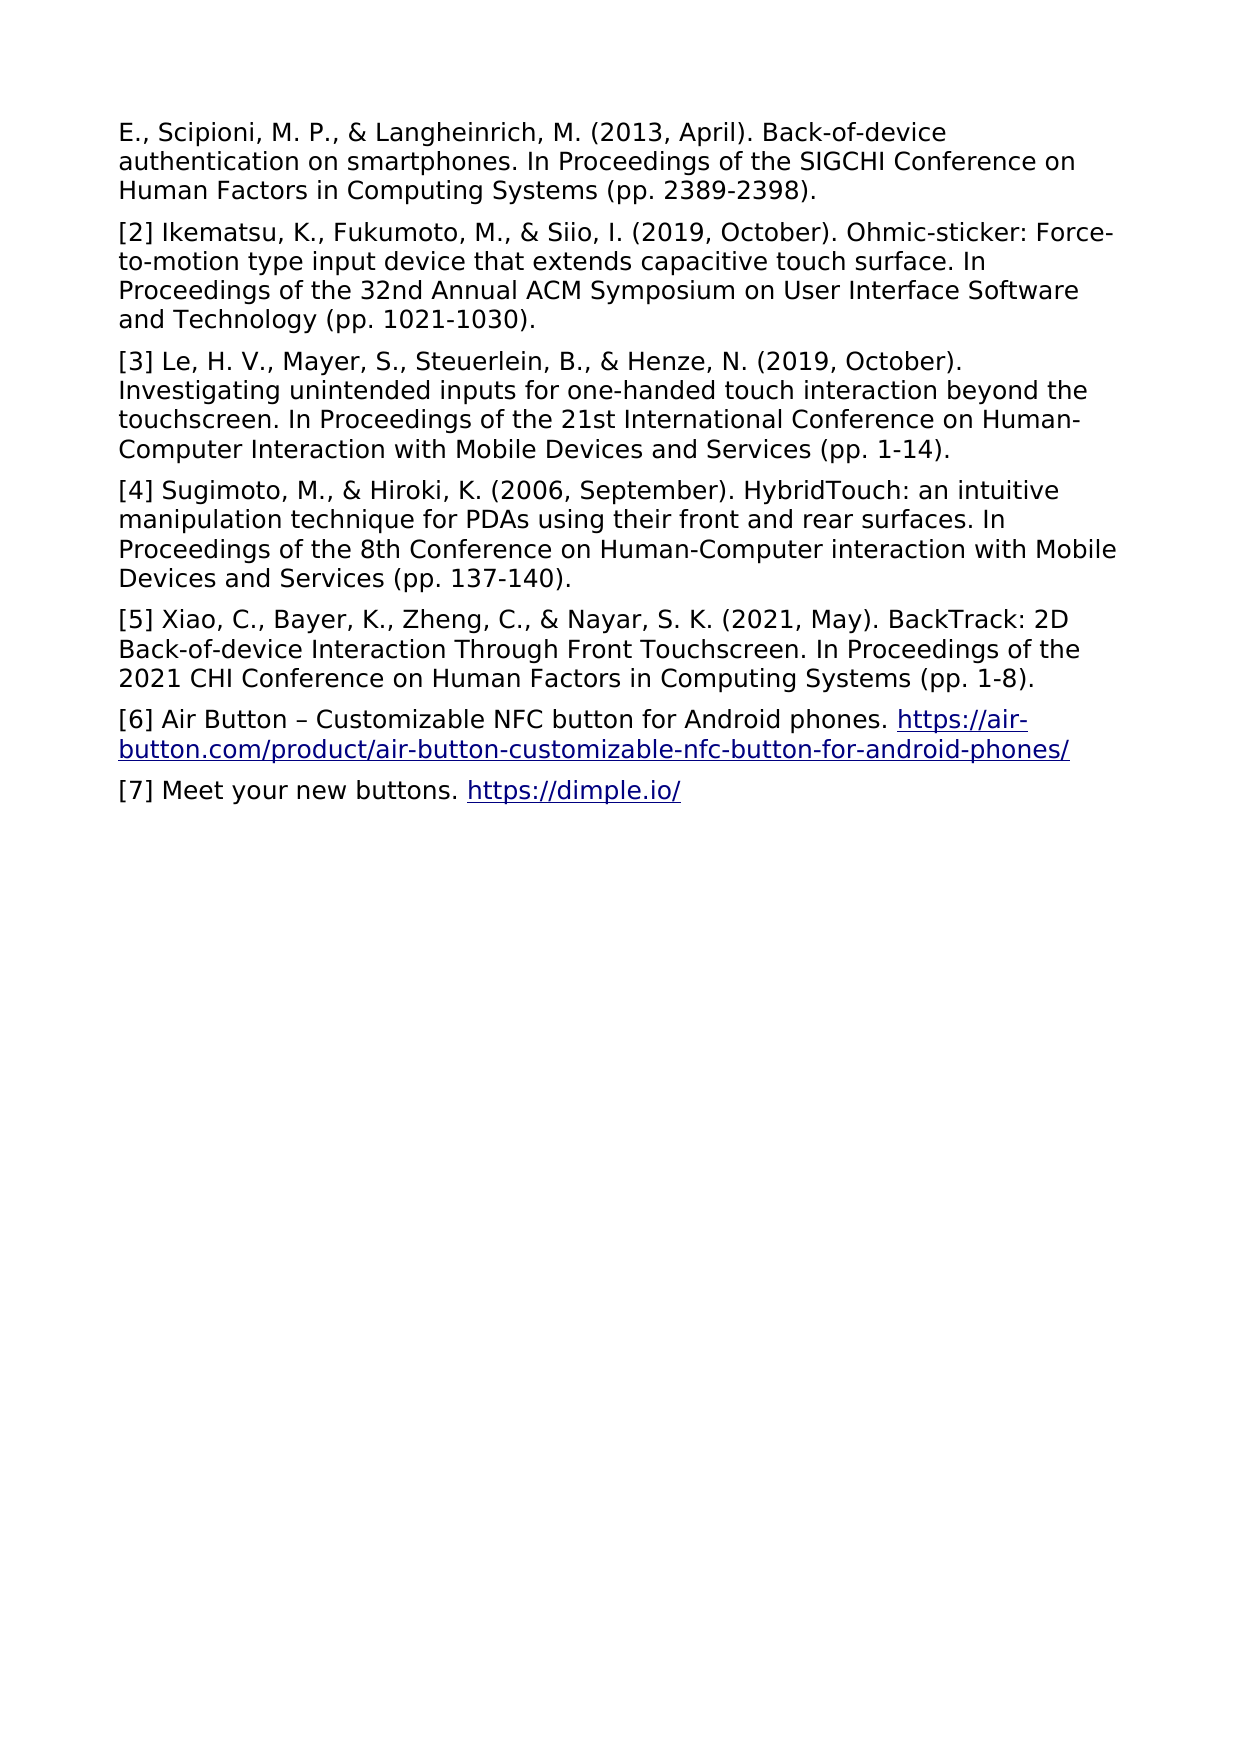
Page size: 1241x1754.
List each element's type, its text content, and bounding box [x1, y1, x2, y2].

text [7] Meet your new buttons. https://dimple.io/ [118, 776, 1122, 806]
text [5] Xiao, C., Bayer, K., Zheng, C., & Nayar, S. K. (2021, May). BackTrack: 2D Back-of-device Interaction Through Front Touchscreen. In Proceedings of the 2021 CHI Conference on Human Factors in Computing Systems (pp. 1-8). [118, 606, 1122, 693]
text [4] Sugimoto, M., & Hiroki, K. (2006, September). HybridTouch: an intuitive manipulation technique for PDAs using their front and rear surfaces. In Proceedings of the 8th Conference on Human-Computer interaction with Mobile Devices and Services (pp. 137-140). [118, 476, 1122, 593]
text [2] Ikematsu, K., Fukumoto, M., & Siio, I. (2019, October). Ohmic-sticker: Force-to-motion type input device that extends capacitive touch surface. In Proceedings of the 32nd Annual ACM Symposium on User Interface Software and Technology (pp. 1021-1030). [118, 218, 1122, 335]
text E., Scipioni, M. P., & Langheinrich, M. (2013, April). Back-of-device authentication on smartphones. In Proceedings of the SIGCHI Conference on Human Factors in Computing Systems (pp. 2389-2398). [118, 118, 1122, 206]
text [3] Le, H. V., Mayer, S., Steuerlein, B., & Henze, N. (2019, October). Investigating unintended inputs for one-handed touch interaction beyond the touchscreen. In Proceedings of the 21st International Conference on Human-Computer Interaction with Mobile Devices and Services (pp. 1-14). [118, 347, 1122, 464]
text [6] Air Button – Customizable NFC button for Android phones. https://air-button.com/product/air-button-customizable-nfc-button-for-android-phones/ [118, 706, 1122, 764]
